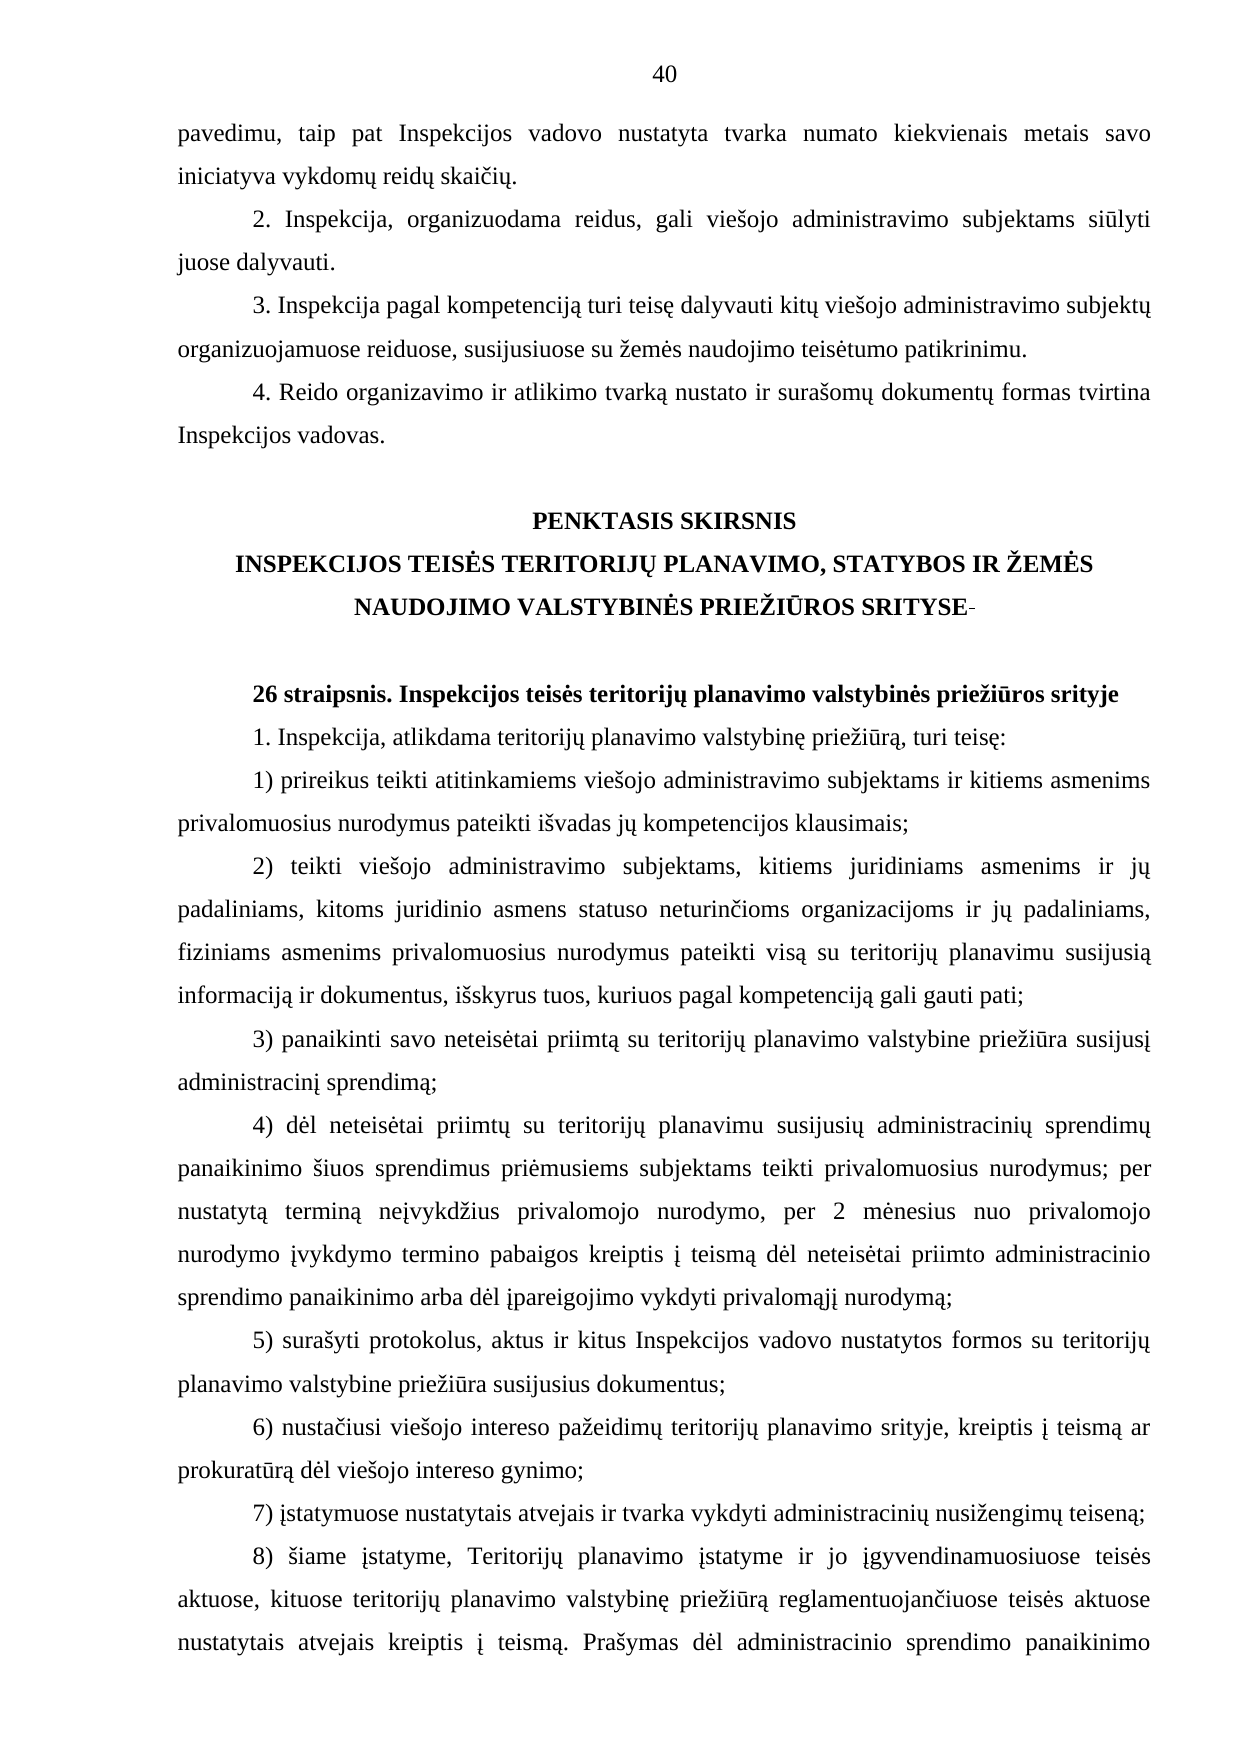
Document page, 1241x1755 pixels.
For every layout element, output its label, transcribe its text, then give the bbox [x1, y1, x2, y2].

text 1) prireikus teikti atitinkamiems viešojo administravimo subjektams ir kitiems asmenims privalomuosius nurodymus pateikti išvadas jų kompetencijos klausimais; [177, 765, 1152, 837]
text Inspekcijos teisės TERITORIJŲ PLANAVIMO, STATYBOS ir Žemės naudojimo VALSTYBINės PRIEŽIŪRos srityse [177, 549, 1152, 621]
text 2) teikti viešojo administravimo subjektams, kitiems juridiniams asmenims ir jų padaliniams, kitoms juridinio asmens statuso neturinčioms organizacijoms ir jų padaliniams, fiziniams asmenims privalomuosius nurodymus pateikti visą su teritorijų planavimu susijusią informaciją ir dokumentus, išskyrus tuos, kuriuos pagal kompetenciją gali gauti pati; [177, 851, 1152, 1009]
text 5) surašyti protokolus, aktus ir kitus Inspekcijos vadovo nustatytos formos su teritorijų planavimo valstybine priežiūra susijusius dokumentus; [177, 1326, 1152, 1397]
text 6) nustačiusi viešojo intereso pažeidimų teritorijų planavimo srityje, kreiptis į teismą ar prokuratūrą dėl viešojo intereso gynimo; [177, 1412, 1152, 1484]
text 3) panaikinti savo neteisėtai priimtą su teritorijų planavimo valstybine priežiūra susijusį administracinį sprendimą; [177, 1024, 1152, 1096]
text 8) šiame įstatyme, Teritorijų planavimo įstatyme ir jo įgyvendinamuosiuose teisės aktuose, kituose teritorijų planavimo valstybinę priežiūrą reglamentuojančiuose teisės aktuose nustatytais atvejais kreiptis į teismą. Prašymas dėl administracinio sprendimo panaikinimo [177, 1541, 1152, 1656]
text 4) dėl neteisėtai priimtų su teritorijų planavimu susijusių administracinių sprendimų panaikinimo šiuos sprendimus priėmusiems subjektams teikti privalomuosius nurodymus; per nustatytą terminą neįvykdžius privalomojo nurodymo, per 2 mėnesius nuo privalomojo nurodymo įvykdymo termino pabaigos kreiptis į teismą dėl neteisėtai priimto administracinio sprendimo panaikinimo arba dėl įpareigojimo vykdyti privalomąjį nurodymą; [177, 1110, 1152, 1311]
text pavedimu, taip pat Inspekcijos vadovo nustatyta tvarka numato kiekvienais metais savo iniciatyva vykdomų reidų skaičių. [177, 118, 1152, 190]
text pENKTASIS SKIRSNIS [177, 506, 1152, 535]
text 26 straipsnis. Inspekcijos teisės teritorijų planavimo valstybinės priežiūros srityje [177, 679, 1152, 707]
text 1. Inspekcija, atlikdama teritorijų planavimo valstybinę priežiūrą, turi teisę: [177, 722, 1152, 751]
text 7) įstatymuose nustatytais atvejais ir tvarka vykdyti administracinių nusižengimų teiseną; [177, 1498, 1152, 1527]
text 4. Reido organizavimo ir atlikimo tvarką nustato ir surašomų dokumentų formas tvirtina Inspekcijos vadovas. [177, 377, 1152, 449]
text 3. Inspekcija pagal kompetenciją turi teisę dalyvauti kitų viešojo administravimo subjektų organizuojamuose reiduose, susijusiuose su žemės naudojimo teisėtumo patikrinimu. [177, 291, 1152, 362]
text 2. Inspekcija, organizuodama reidus, gali viešojo administravimo subjektams siūlyti juose dalyvauti. [177, 204, 1152, 276]
